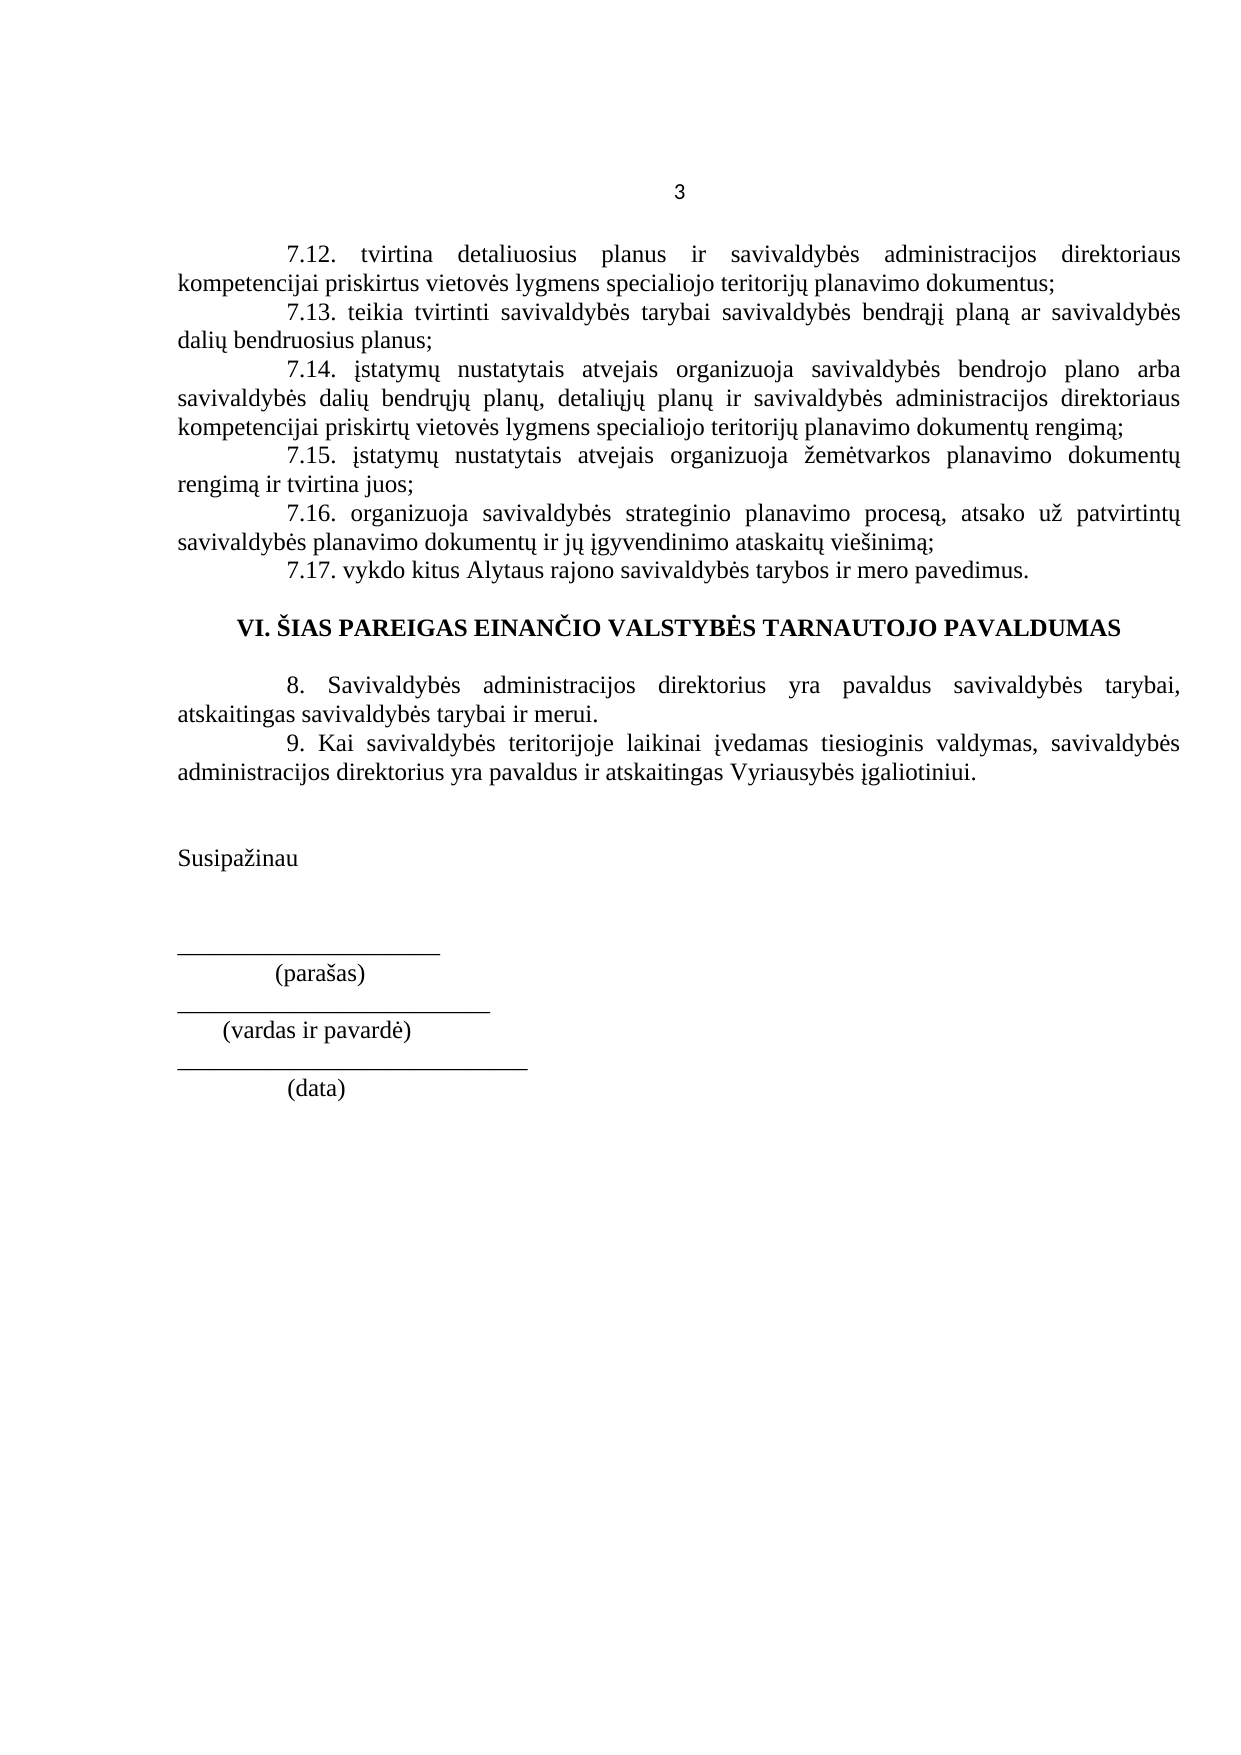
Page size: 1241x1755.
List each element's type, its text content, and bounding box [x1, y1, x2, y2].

text 9. Kai savivaldybės teritorijoje laikinai įvedamas tiesioginis valdymas, savivaldybės administracijos direktorius yra pavaldus ir atskaitingas Vyriausybės įgaliotiniui. [177, 728, 1181, 786]
text (data) [177, 1073, 1181, 1102]
text (vardas ir pavardė) [177, 1016, 1181, 1044]
text ____________________________ [177, 1044, 1181, 1073]
text 7.13. teikia tvirtinti savivaldybės tarybai savivaldybės bendrąjį planą ar savivaldybės dalių bendruosius planus; [177, 297, 1181, 354]
text _________________________ [177, 987, 1181, 1016]
text Susipažinau [177, 843, 1181, 872]
text (parašas) [177, 958, 1181, 987]
text 7.16. organizuoja savivaldybės strateginio planavimo procesą, atsako už patvirtintų savivaldybės planavimo dokumentų ir jų įgyvendinimo ataskaitų viešinimą; [177, 498, 1181, 556]
text 7.17. vykdo kitus Alytaus rajono savivaldybės tarybos ir mero pavedimus. [177, 556, 1181, 584]
text 7.15. įstatymų nustatytais atvejais organizuoja žemėtvarkos planavimo dokumentų rengimą ir tvirtina juos; [177, 441, 1181, 498]
text VI. ŠIAS PAREIGAS EINANČIO VALSTYBĖS TARNAUTOJO PAVALDUMAS [177, 613, 1181, 642]
text _____________________ [177, 929, 1181, 958]
text 8. Savivaldybės administracijos direktorius yra pavaldus savivaldybės tarybai, atskaitingas savivaldybės tarybai ir merui. [177, 671, 1181, 728]
text 7.12. tvirtina detaliuosius planus ir savivaldybės administracijos direktoriaus kompetencijai priskirtus vietovės lygmens specialiojo teritorijų planavimo dokumentus; [177, 239, 1181, 297]
text 7.14. įstatymų nustatytais atvejais organizuoja savivaldybės bendrojo plano arba savivaldybės dalių bendrųjų planų, detaliųjų planų ir savivaldybės administracijos direktoriaus kompetencijai priskirtų vietovės lygmens specialiojo teritorijų planavimo dokumentų rengimą; [177, 354, 1181, 441]
